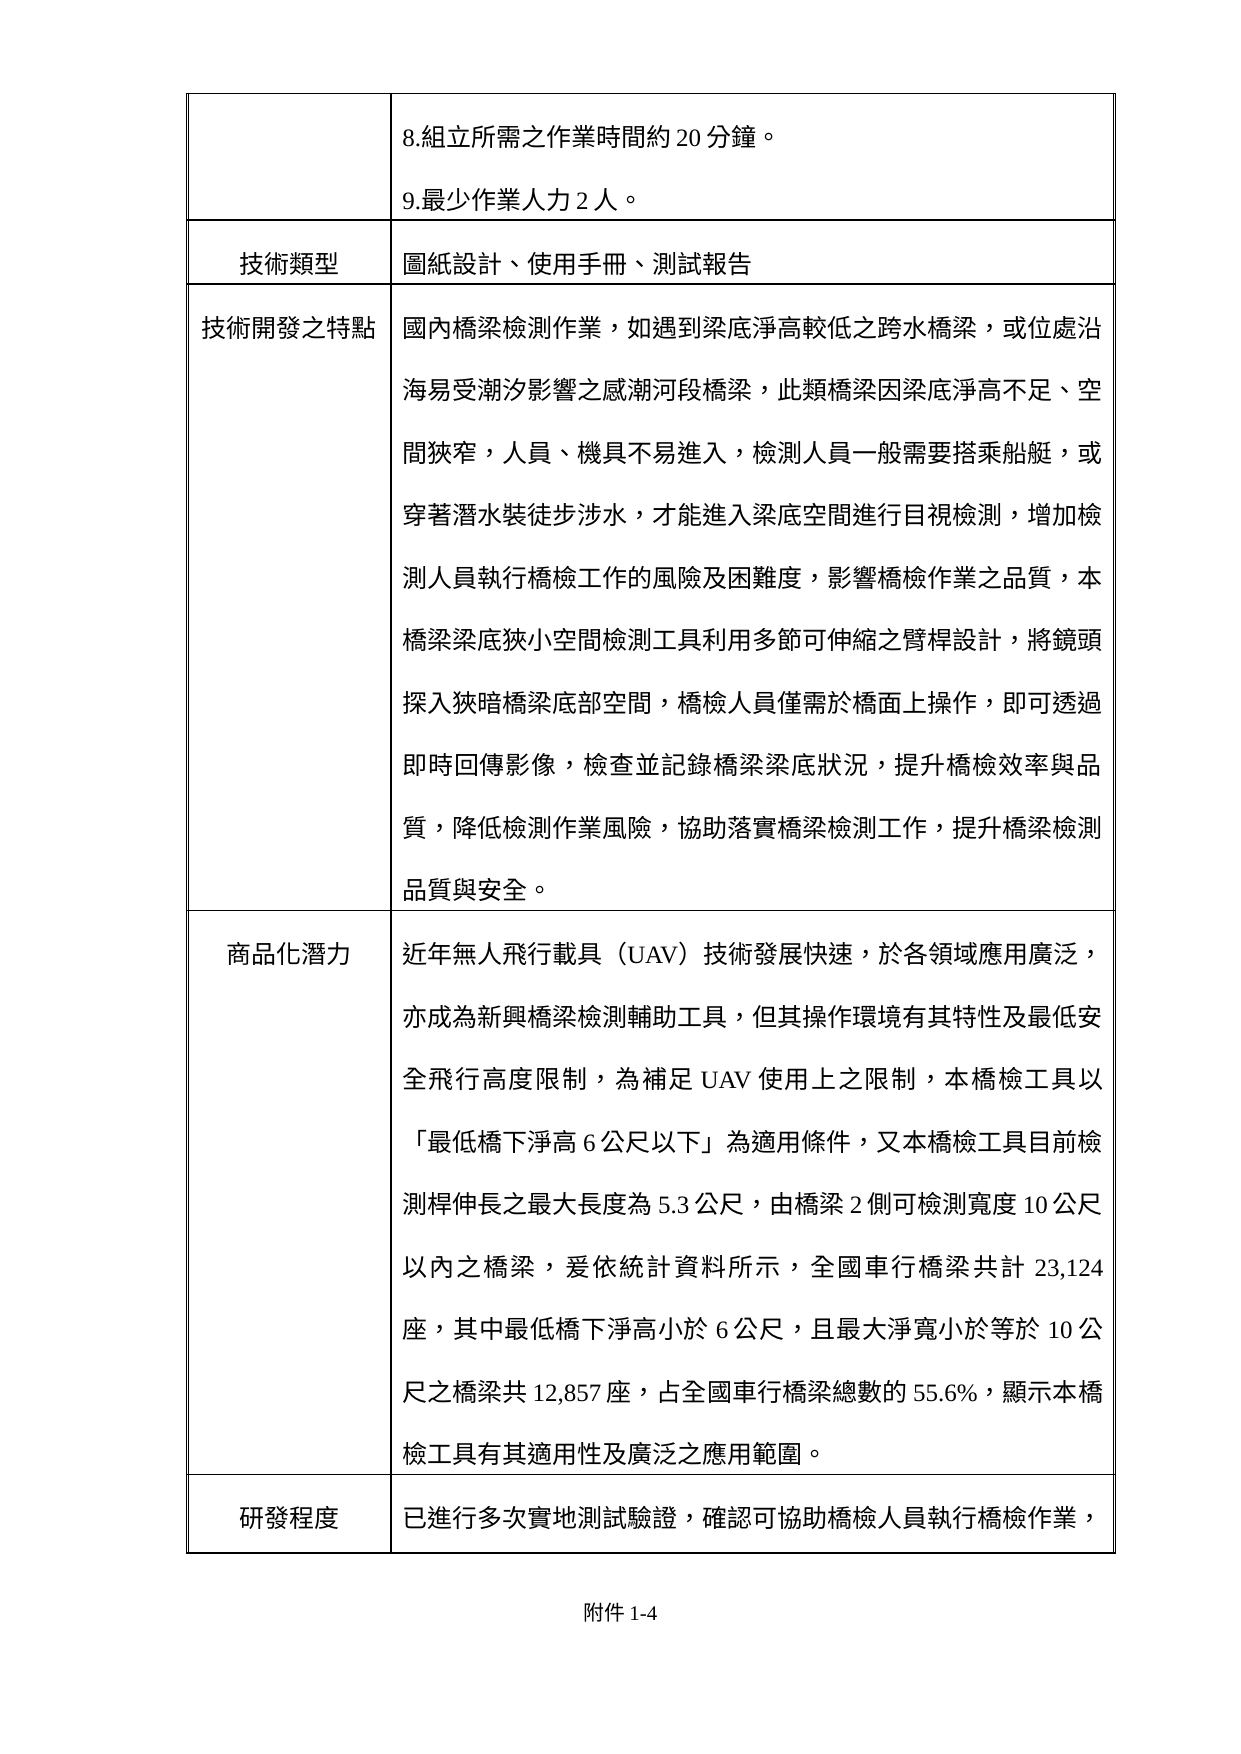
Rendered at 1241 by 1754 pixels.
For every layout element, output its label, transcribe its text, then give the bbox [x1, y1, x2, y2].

table_cell 商品化潛力 [189, 911, 390, 1474]
table_cell [189, 94, 390, 219]
table_cell 研發程度 [189, 1475, 390, 1552]
table_cell 8.組立所需之作業時間約20分鐘。 9.最少作業人力2人。 [392, 94, 1113, 219]
table_cell 圖紙設計、使用手冊、測試報告 [392, 221, 1113, 283]
table_cell 技術開發之特點 [189, 285, 390, 910]
table_cell 國內橋梁檢測作業，如遇到梁底淨高較低之跨水橋梁，或位處沿海易受潮汐影響之感潮河段橋梁，此類橋梁因梁底淨高不足、空間狹窄，人員、機具不易進入，檢測人員一般需要搭乘船艇，或穿著潛水裝徒步涉水，才能進入梁底空間進行目視檢測，增加檢測人員執行橋檢工作的風險及困難度，影響橋檢作業之品質，本橋梁梁底狹小空間檢測工具利用多節可伸縮之臂桿設計，將鏡頭探入狹暗橋梁底部空間，橋檢人員僅需於橋面上操作，即可透過即時回傳影像，檢查並記錄橋梁梁底狀況，提升橋檢效率與品質，降低檢測作業風險，協助落實橋梁檢測工作，提升橋梁檢測品質與安全。 [392, 285, 1113, 910]
table_cell 已進行多次實地測試驗證，確認可協助橋檢人員執行橋檢作業， [392, 1475, 1113, 1552]
table_cell 近年無人飛行載具（UAV）技術發展快速，於各領域應用廣泛，亦成為新興橋梁檢測輔助工具，但其操作環境有其特性及最低安全飛行高度限制，為補足UAV使用上之限制，本橋檢工具以「最低橋下淨高6公尺以下」為適用條件，又本橋檢工具目前檢測桿伸長之最大長度為5.3公尺，由橋梁2側可檢測寬度10公尺以內之橋梁，爰依統計資料所示，全國車行橋梁共計23,124座，其中最低橋下淨高小於6公尺，且最大淨寬小於等於10公尺之橋梁共12,857座，占全國車行橋梁總數的55.6%，顯示本橋檢工具有其適用性及廣泛之應用範圍。 [392, 911, 1113, 1474]
table_cell 技術類型 [189, 221, 390, 283]
